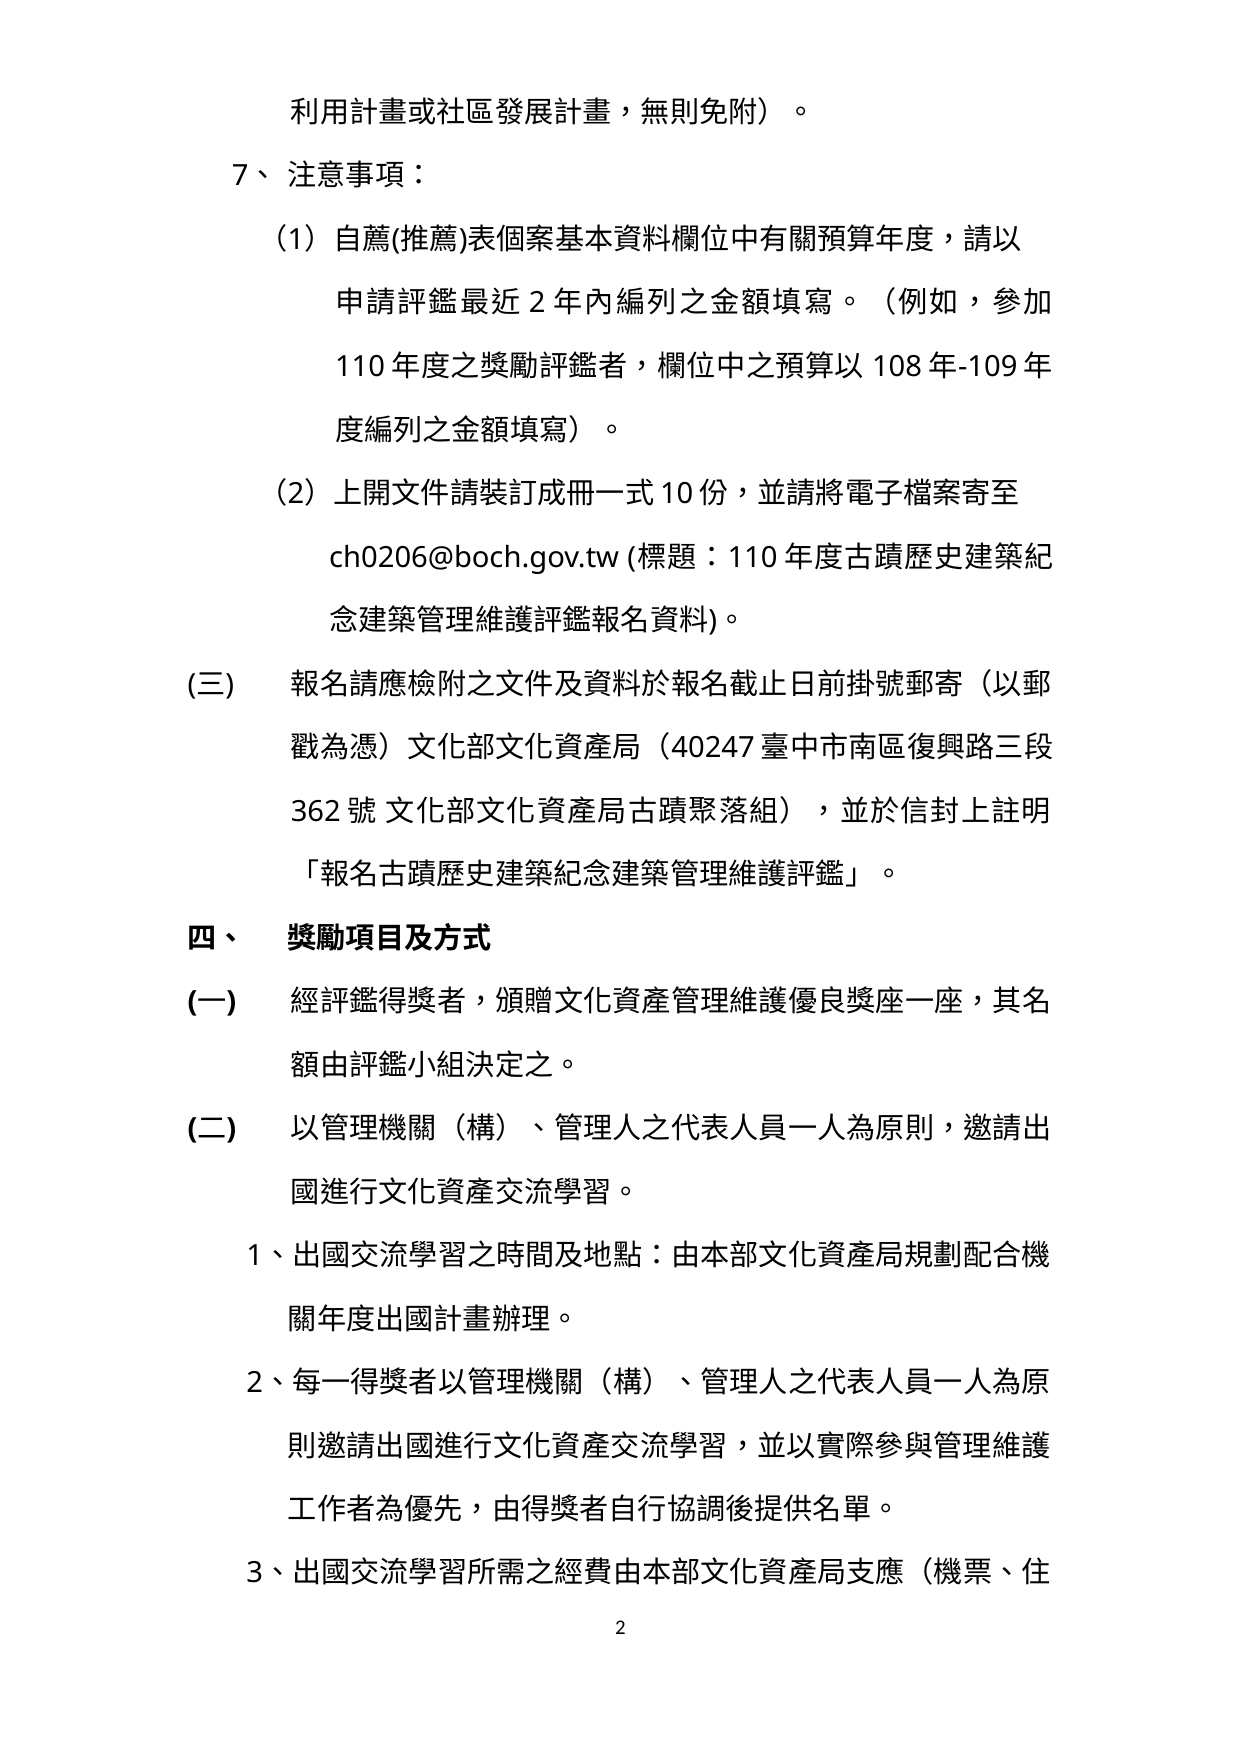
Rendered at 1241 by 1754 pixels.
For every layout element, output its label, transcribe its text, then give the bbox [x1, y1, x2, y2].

list ch0206@boch.gov.tw (標題：110年度古蹟歷史建築紀念建築管理維護評鑑報名資料)。 [329, 533, 1053, 639]
list （2）上開文件請裝訂成冊一式10份，並請將電子檔案寄至 [258, 469, 1053, 512]
list 1、出國交流學習之時間及地點：由本部文化資產局規劃配合機 [246, 1232, 1053, 1274]
list 3、出國交流學習所需之經費由本部文化資產局支應（機票、住 [246, 1549, 1053, 1591]
list 以管理機關（構）、管理人之代表人員一人為原則，邀請出國進行文化資產交流學習。 [187, 1105, 1053, 1211]
list 關年度出國計畫辦理。 [288, 1295, 1053, 1337]
list 2、每一得獎者以管理機關（構）、管理人之代表人員一人為原 [246, 1359, 1053, 1401]
list 報名請應檢附之文件及資料於報名截止日前掛號郵寄（以郵戳為憑）文化部文化資產局（40247臺中市南區復興路三段362號 文化部文化資產局古蹟聚落組），並於信封上註明「報名古蹟歷史建築紀念建築管理維護評鑑」。 [187, 660, 1053, 893]
list 經評鑑得獎者，頒贈文化資產管理維護優良獎座一座，其名額由評鑑小組決定之。 [187, 978, 1053, 1083]
list （1）自薦(推薦)表個案基本資料欄位中有關預算年度，請以 [258, 216, 1053, 258]
list 注意事項： [232, 152, 1053, 194]
list 則邀請出國進行文化資產交流學習，並以實際參與管理維護工作者為優先，由得獎者自行協調後提供名單。 [288, 1422, 1053, 1528]
list 申請評鑑最近2年內編列之金額填寫。（例如，參加110年度之獎勵評鑑者，欄位中之預算以108年-109年度編列之金額填寫）。 [335, 279, 1053, 448]
list 獎勵項目及方式 [187, 914, 1053, 957]
list 利用計畫或社區發展計畫，無則免附）。 [232, 88, 1053, 131]
